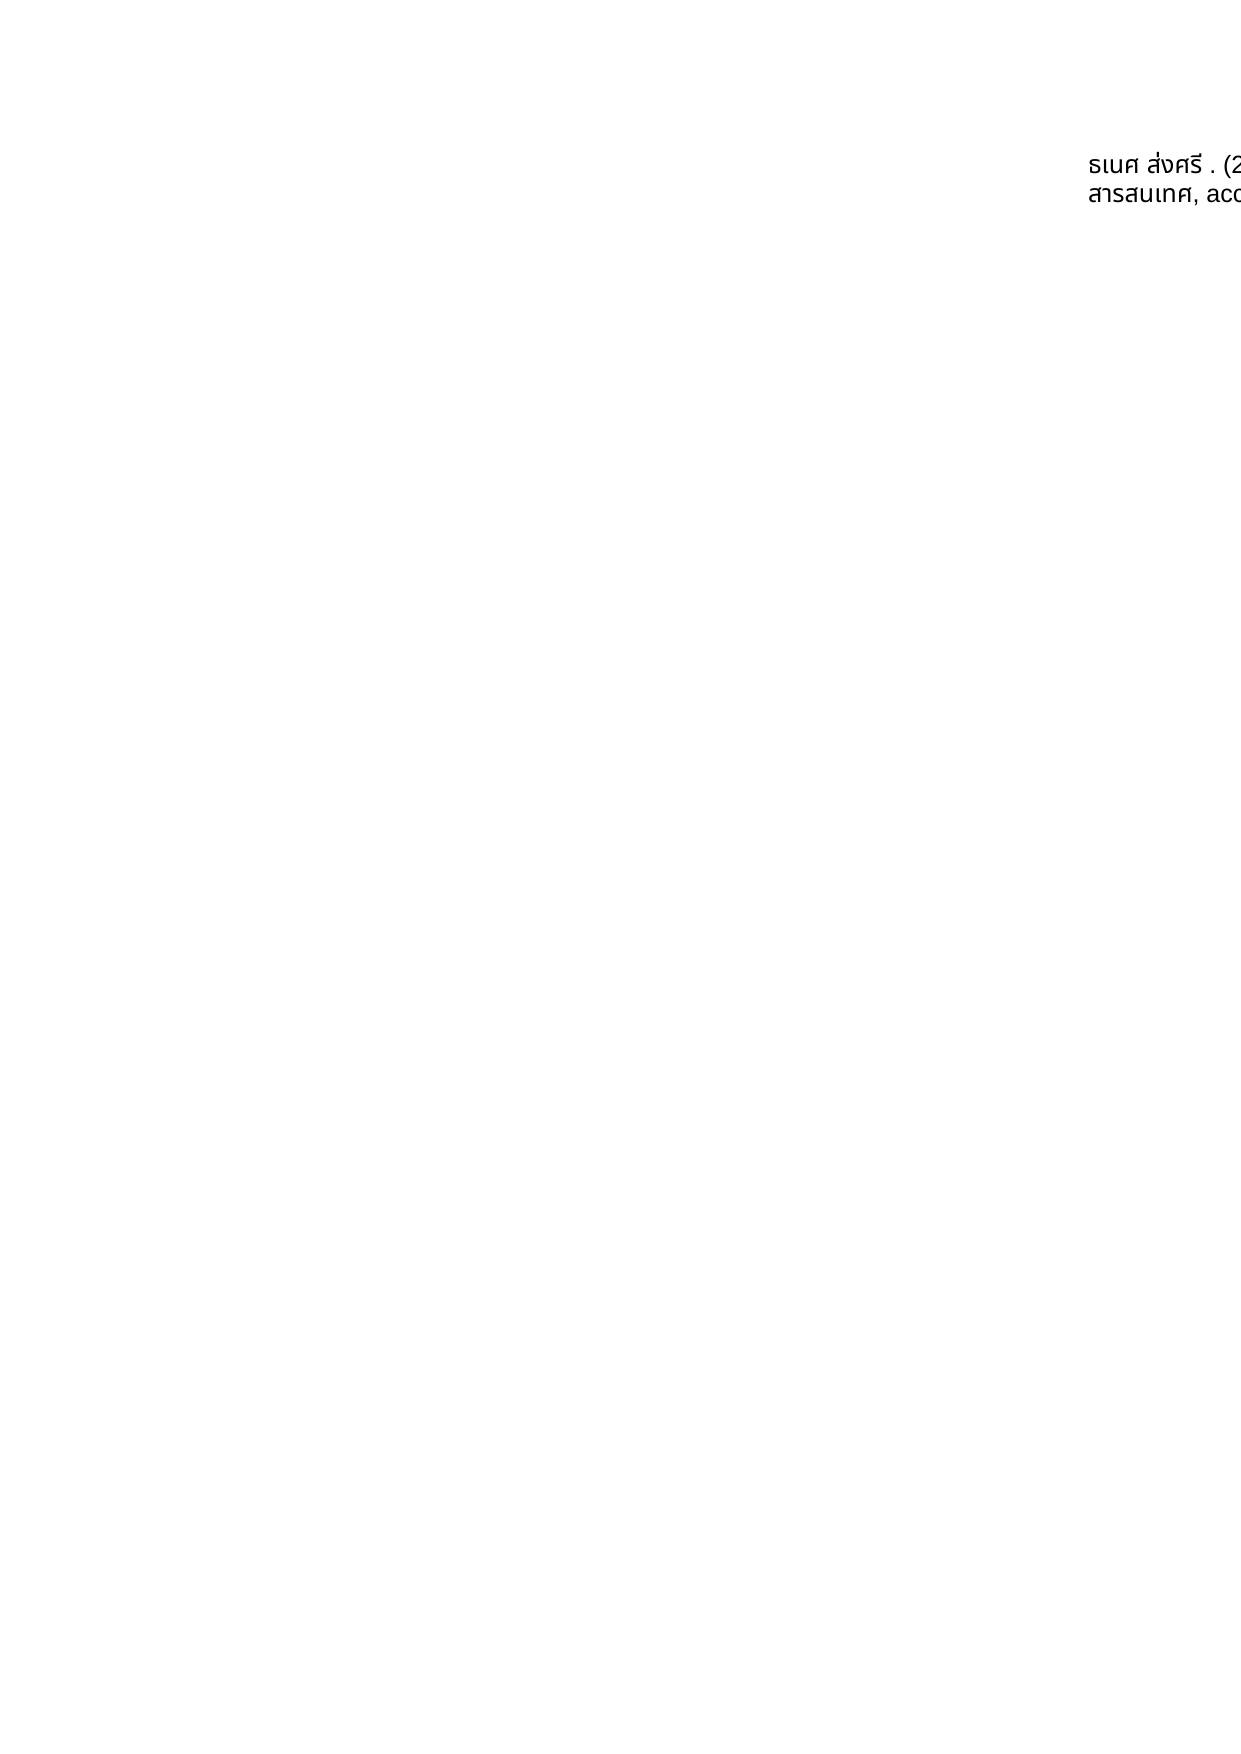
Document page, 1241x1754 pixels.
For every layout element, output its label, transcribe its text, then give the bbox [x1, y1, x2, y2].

text ธเนศ ส่งศรี . (2548). การศึกษาเปรียบเทียบผลสัมฤทธิ์ทางการเรียนและเจตคติกลุ่มสาระการเรียนรู้วิชาวิทยาศาสตร์ เรื่องสิ่งแวดล้อมตัวเราของนักเรียนช่วงชั้นปีที่ 4 ที่ได้รับการสอนแบบจิตปัญญาและการสอนตามคู่มือครู. มหาวิทยาลัยราชภัฏบ้านสมเด็จเจ้าพระยา. สำนักวิทยบริการและเทคโนโลยีสารสนเทศ, คลังข้อมูลดิจิทัล สำนักวิทยบริการและเทคโนโลยีสารสนเทศ, accessed January 14, 2026, http://202.29.54.157/s/library/item/1035 [1088, 150, 1240, 207]
